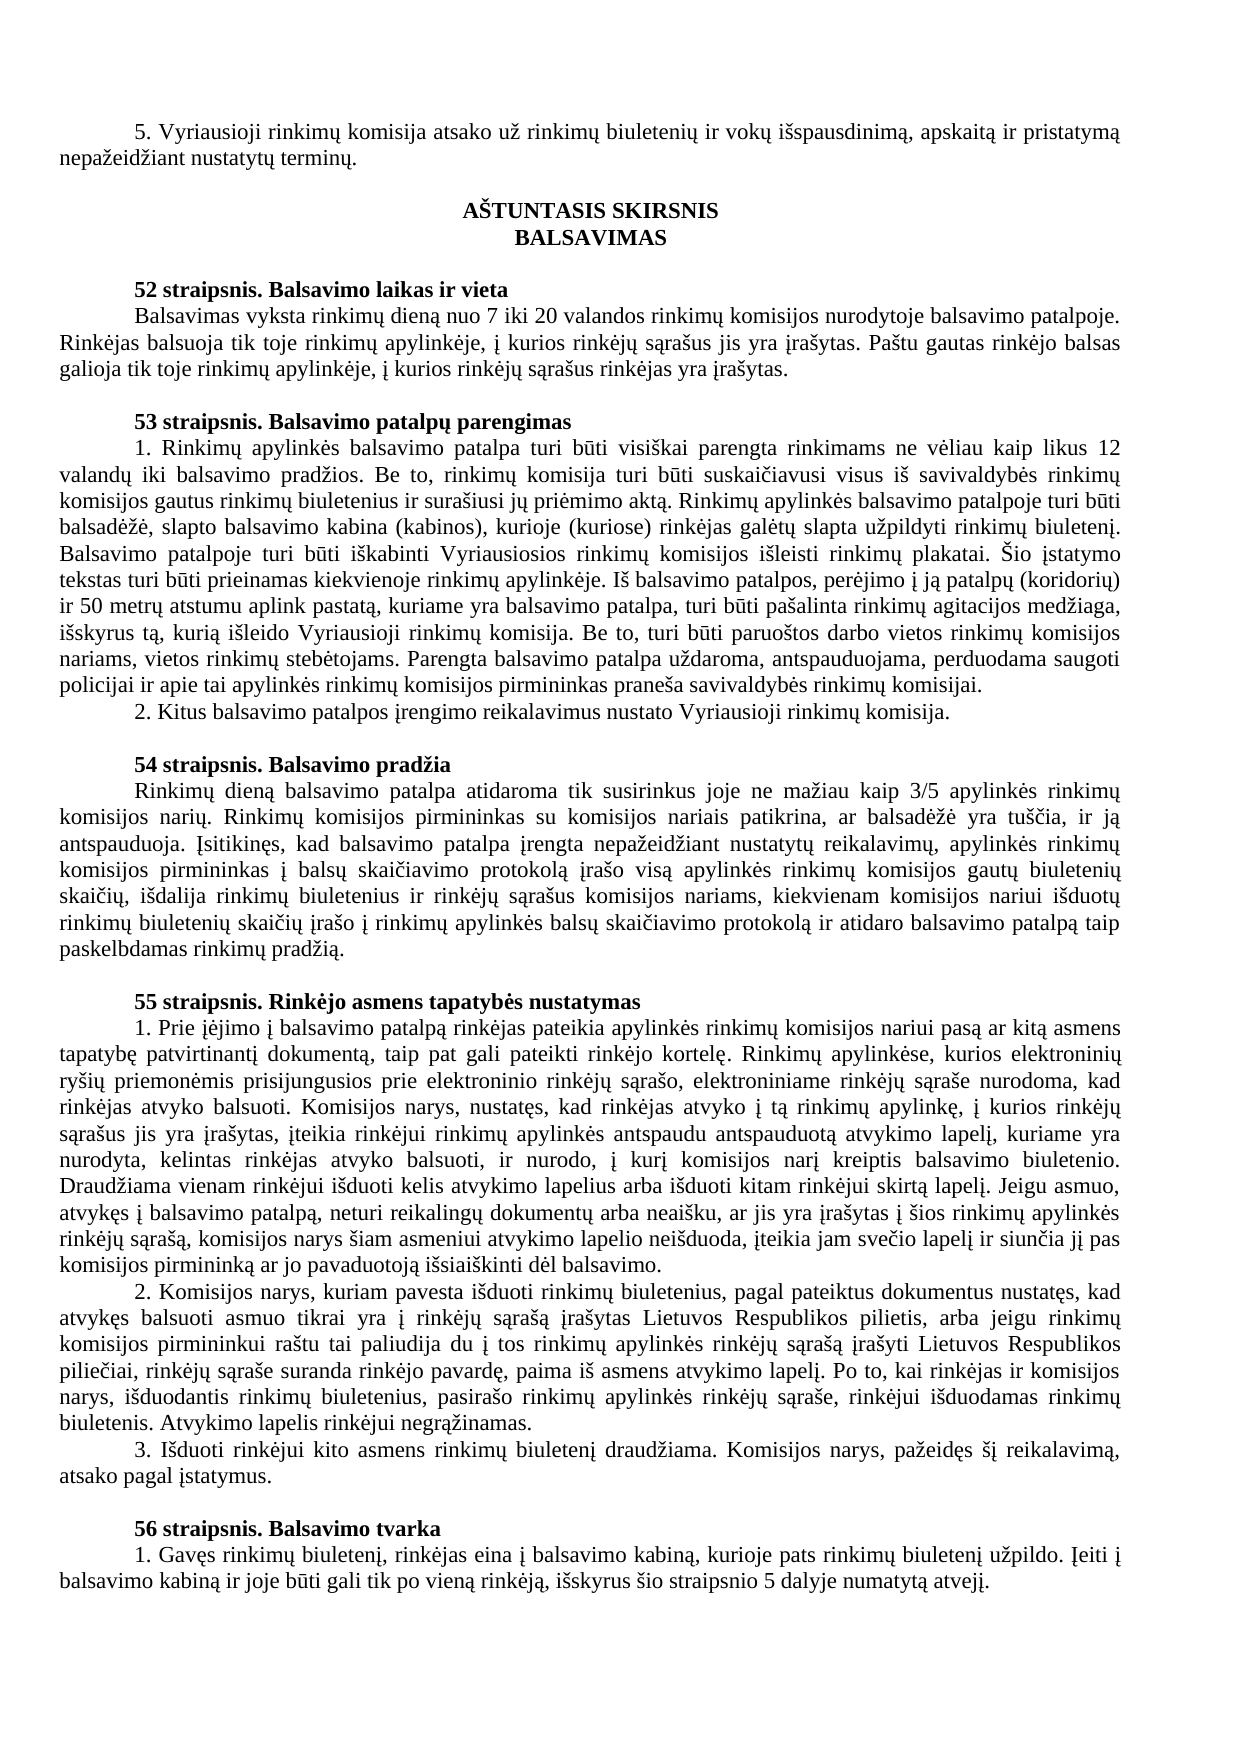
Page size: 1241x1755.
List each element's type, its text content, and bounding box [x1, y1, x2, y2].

text 1. Gavęs rinkimų biuletenį, rinkėjas eina į balsavimo kabiną, kurioje pats rinkimų biuletenį užpildo. Įeiti į balsavimo kabiną ir joje būti gali tik po vieną rinkėją, išskyrus šio straipsnio 5 dalyje numatytą atvejį. [59, 1541, 1122, 1594]
text 54 straipsnis. Balsavimo pradžia [59, 751, 1122, 777]
text 1. Prie įėjimo į balsavimo patalpą rinkėjas pateikia apylinkės rinkimų komisijos nariui pasą ar kitą asmens tapatybę patvirtinantį dokumentą, taip pat gali pateikti rinkėjo kortelę. Rinkimų apylinkėse, kurios elektroninių ryšių priemonėmis prisijungusios prie elektroninio rinkėjų sąrašo, elektroniniame rinkėjų sąraše nurodoma, kad rinkėjas atvyko balsuoti. Komisijos narys, nustatęs, kad rinkėjas atvyko į tą rinkimų apylinkę, į kurios rinkėjų sąrašus jis yra įrašytas, įteikia rinkėjui rinkimų apylinkės antspaudu antspauduotą atvykimo lapelį, kuriame yra nurodyta, kelintas rinkėjas atvyko balsuoti, ir nurodo, į kurį komisijos narį kreiptis balsavimo biuletenio. Draudžiama vienam rinkėjui išduoti kelis atvykimo lapelius arba išduoti kitam rinkėjui skirtą lapelį. Jeigu asmuo, atvykęs į balsavimo patalpą, neturi reikalingų dokumentų arba neaišku, ar jis yra įrašytas į šios rinkimų apylinkės rinkėjų sąrašą, komisijos narys šiam asmeniui atvykimo lapelio neišduoda, įteikia jam svečio lapelį ir siunčia jį pas komisijos pirmininką ar jo pavaduotoją išsiaiškinti dėl balsavimo. [59, 1014, 1122, 1278]
text 3. Išduoti rinkėjui kito asmens rinkimų biuletenį draudžiama. Komisijos narys, pažeidęs šį reikalavimą, atsako pagal įstatymus. [59, 1436, 1122, 1488]
text BALSAVIMAS [59, 223, 1122, 250]
text 55 straipsnis. Rinkėjo asmens tapatybės nustatymas [59, 988, 1122, 1014]
text 52 straipsnis. Balsavimo laikas ir vieta [59, 276, 1122, 303]
text 5. Vyriausioji rinkimų komisija atsako už rinkimų biuletenių ir vokų išspausdinimą, apskaitą ir pristatymą nepažeidžiant nustatytų terminų. [59, 118, 1122, 171]
text Rinkimų dieną balsavimo patalpa atidaroma tik susirinkus joje ne mažiau kaip 3/5 apylinkės rinkimų komisijos narių. Rinkimų komisijos pirmininkas su komisijos nariais patikrina, ar balsadėžė yra tuščia, ir ją antspauduoja. Įsitikinęs, kad balsavimo patalpa įrengta nepažeidžiant nustatytų reikalavimų, apylinkės rinkimų komisijos pirmininkas į balsų skaičiavimo protokolą įrašo visą apylinkės rinkimų komisijos gautų biuletenių skaičių, išdalija rinkimų biuletenius ir rinkėjų sąrašus komisijos nariams, kiekvienam komisijos nariui išduotų rinkimų biuletenių skaičių įrašo į rinkimų apylinkės balsų skaičiavimo protokolą ir atidaro balsavimo patalpą taip paskelbdamas rinkimų pradžią. [59, 777, 1122, 961]
text 2. Komisijos narys, kuriam pavesta išduoti rinkimų biuletenius, pagal pateiktus dokumentus nustatęs, kad atvykęs balsuoti asmuo tikrai yra į rinkėjų sąrašą įrašytas Lietuvos Respublikos pilietis, arba jeigu rinkimų komisijos pirmininkui raštu tai paliudija du į tos rinkimų apylinkės rinkėjų sąrašą įrašyti Lietuvos Respublikos piliečiai, rinkėjų sąraše suranda rinkėjo pavardę, paima iš asmens atvykimo lapelį. Po to, kai rinkėjas ir komisijos narys, išduodantis rinkimų biuletenius, pasirašo rinkimų apylinkės rinkėjų sąraše, rinkėjui išduodamas rinkimų biuletenis. Atvykimo lapelis rinkėjui negrąžinamas. [59, 1278, 1122, 1436]
text 2. Kitus balsavimo patalpos įrengimo reikalavimus nustato Vyriausioji rinkimų komisija. [59, 698, 1122, 724]
text 53 straipsnis. Balsavimo patalpų parengimas [59, 408, 1122, 434]
text 1. Rinkimų apylinkės balsavimo patalpa turi būti visiškai parengta rinkimams ne vėliau kaip likus 12 valandų iki balsavimo pradžios. Be to, rinkimų komisija turi būti suskaičiavusi visus iš savivaldybės rinkimų komisijos gautus rinkimų biuletenius ir surašiusi jų priėmimo aktą. Rinkimų apylinkės balsavimo patalpoje turi būti balsadėžė, slapto balsavimo kabina (kabinos), kurioje (kuriose) rinkėjas galėtų slapta užpildyti rinkimų biuletenį. Balsavimo patalpoje turi būti iškabinti Vyriausiosios rinkimų komisijos išleisti rinkimų plakatai. Šio įstatymo tekstas turi būti prieinamas kiekvienoje rinkimų apylinkėje. Iš balsavimo patalpos, perėjimo į ją patalpų (koridorių) ir 50 metrų atstumu aplink pastatą, kuriame yra balsavimo patalpa, turi būti pašalinta rinkimų agitacijos medžiaga, išskyrus tą, kurią išleido Vyriausioji rinkimų komisija. Be to, turi būti paruoštos darbo vietos rinkimų komisijos nariams, vietos rinkimų stebėtojams. Parengta balsavimo patalpa uždaroma, antspauduojama, perduodama saugoti policijai ir apie tai apylinkės rinkimų komisijos pirmininkas praneša savivaldybės rinkimų komisijai. [59, 434, 1122, 698]
text AŠTUNTASIS SKIRSNIS [59, 197, 1122, 223]
text 56 straipsnis. Balsavimo tvarka [59, 1515, 1122, 1541]
text Balsavimas vyksta rinkimų dieną nuo 7 iki 20 valandos rinkimų komisijos nurodytoje balsavimo patalpoje. Rinkėjas balsuoja tik toje rinkimų apylinkėje, į kurios rinkėjų sąrašus jis yra įrašytas. Paštu gautas rinkėjo balsas galioja tik toje rinkimų apylinkėje, į kurios rinkėjų sąrašus rinkėjas yra įrašytas. [59, 303, 1122, 382]
